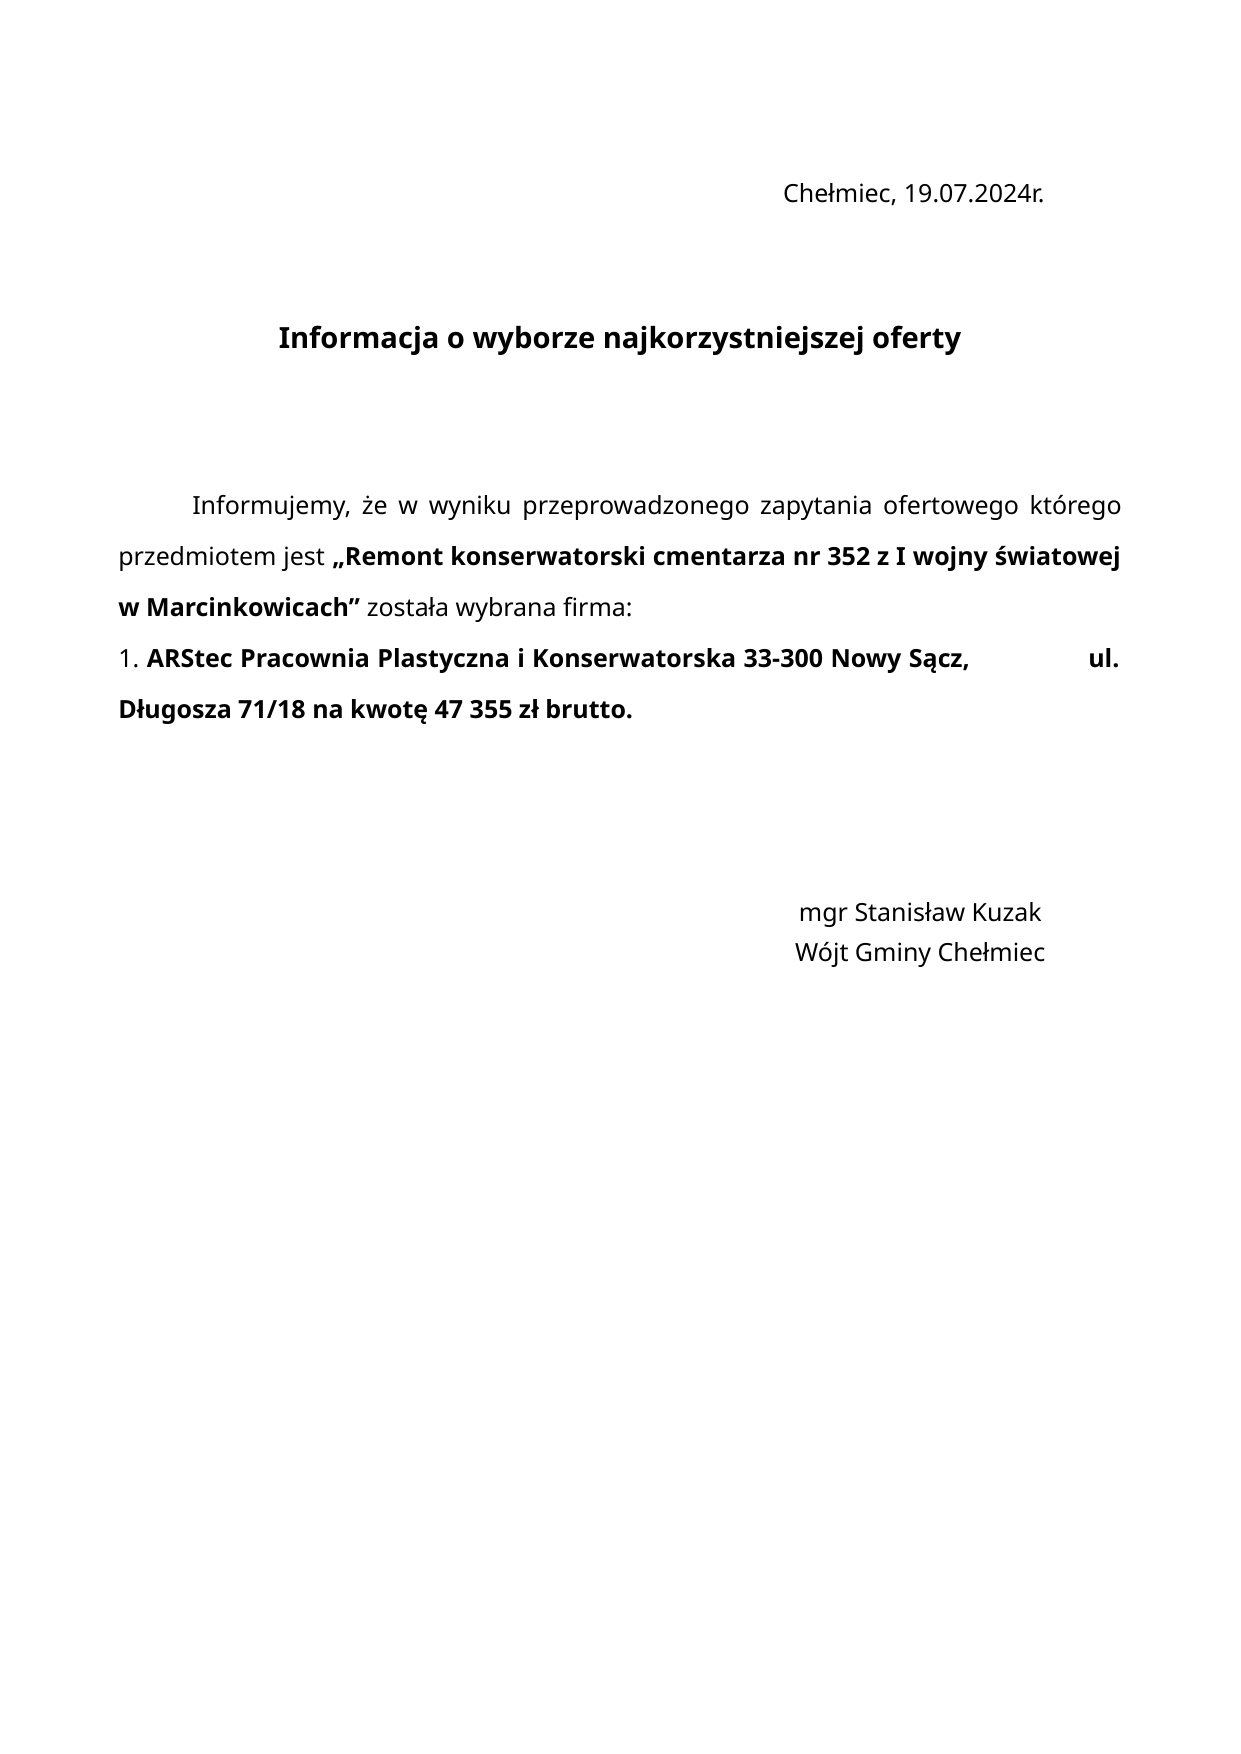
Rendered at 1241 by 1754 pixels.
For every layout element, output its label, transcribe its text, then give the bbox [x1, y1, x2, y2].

text Informujemy, że w wyniku przeprowadzonego zapytania ofertowego którego przedmiotem jest „Remont konserwatorski cmentarza nr 352 z I wojny światowej w Marcinkowicach” została wybrana firma: [118, 488, 1122, 624]
text Informacja o wyborze najkorzystniejszej oferty [118, 317, 1122, 357]
text 1. ARStec Pracownia Plastyczna i Konserwatorska 33-300 Nowy Sącz, ul. Długosza 71/18 na kwotę 47 355 zł brutto. [118, 641, 1122, 726]
text Wójt Gminy Chełmiec [643, 934, 1122, 968]
text Chełmiec, 19.07.2024r. [118, 176, 1122, 210]
text mgr Stanisław Kuzak [643, 895, 1122, 929]
